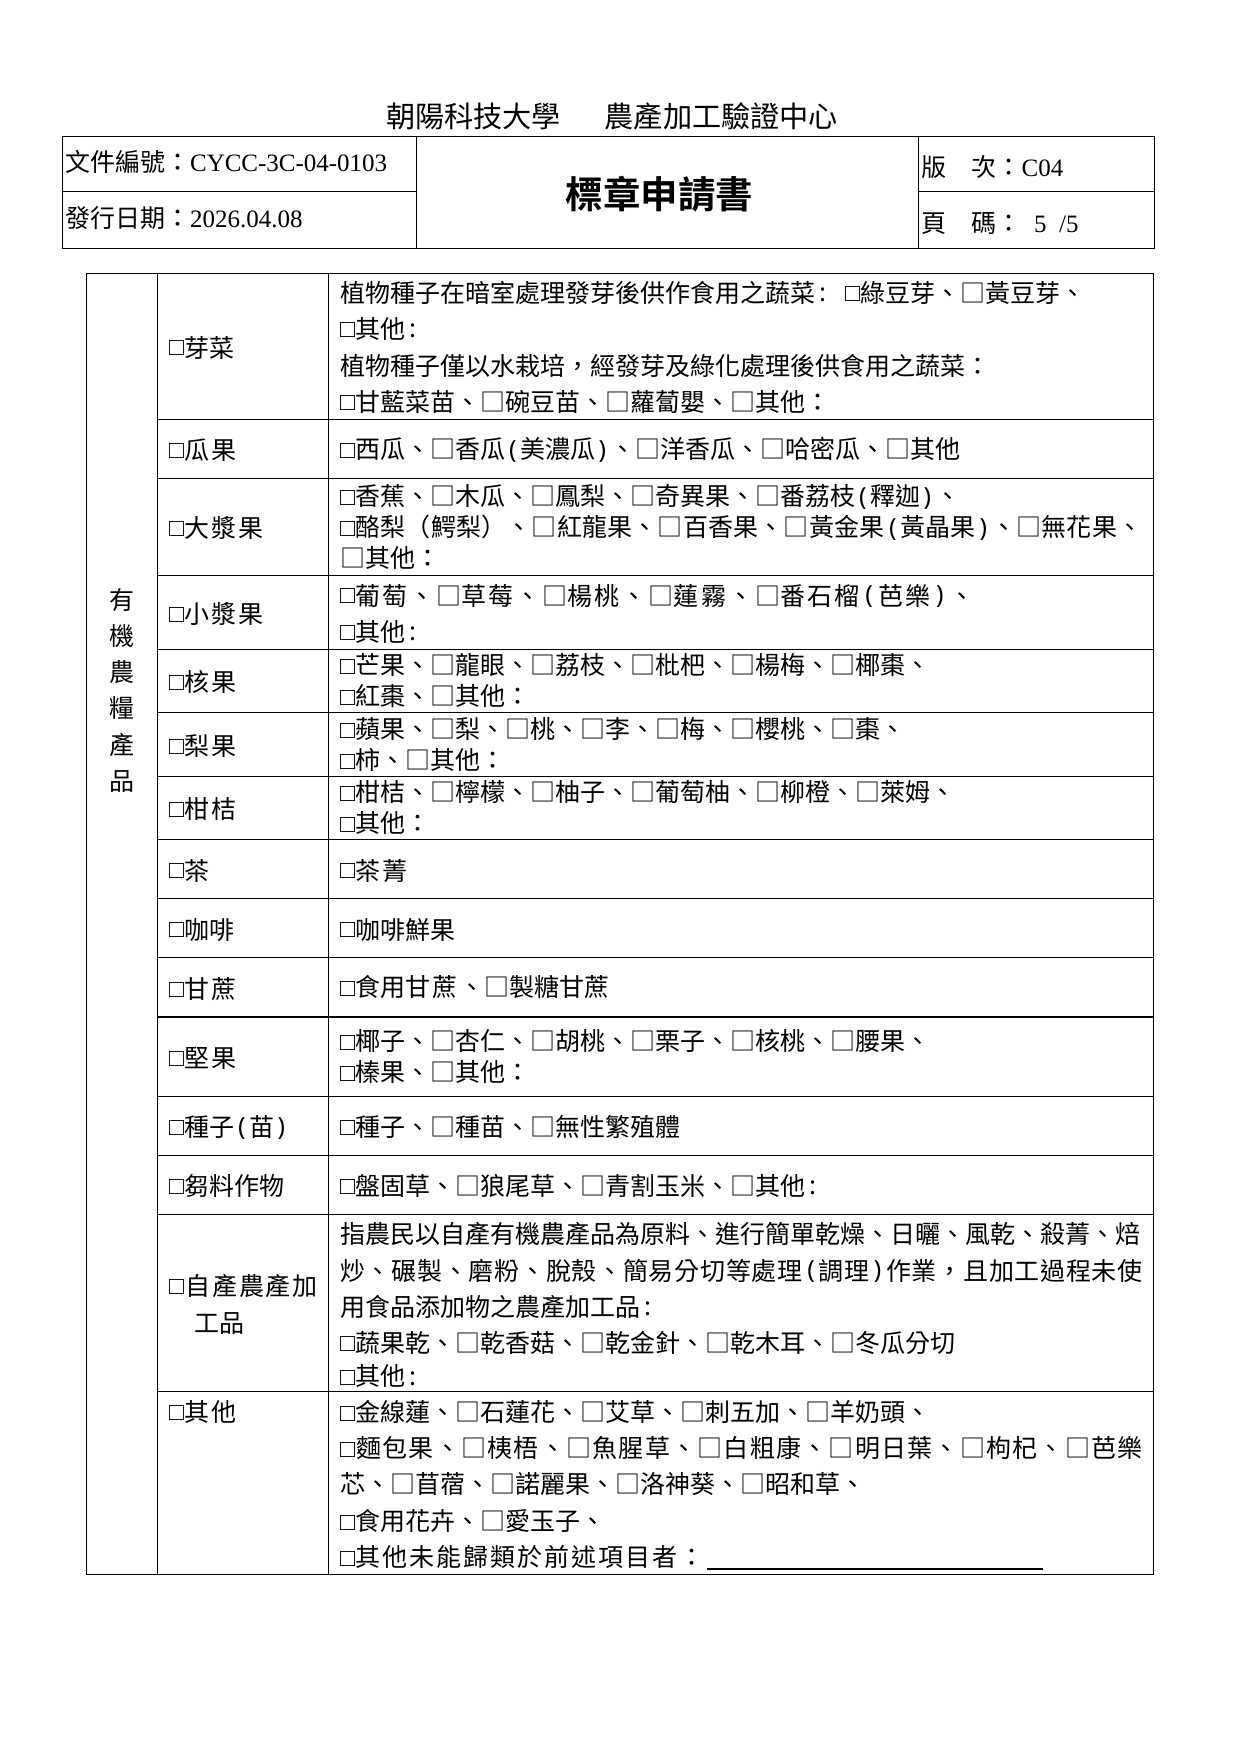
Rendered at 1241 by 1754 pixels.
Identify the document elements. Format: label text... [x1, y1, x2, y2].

table_cell □其他 [158, 1392, 328, 1573]
table_cell □盤固草、□狼尾草、□青割玉米、□其他: [329, 1156, 1153, 1214]
table_cell □小漿果 [158, 576, 328, 648]
table_cell 有機農糧產品 [87, 274, 157, 1573]
table_cell □香蕉、□木瓜、□鳳梨、□奇異果、□番荔枝(釋迦)、 □酪梨（鰐梨）、□紅龍果、□百香果、□黃金果(黃晶果)、□無花果、□其他： [329, 479, 1153, 575]
table_cell □西瓜、□香瓜(美濃瓜)、□洋香瓜、□哈密瓜、□其他 [329, 420, 1153, 478]
table_cell □茶 [158, 840, 328, 898]
table_cell □蘋果、□梨、□桃、□李、□梅、□櫻桃、□棗、 □柿、□其他： [329, 713, 1153, 776]
table_cell □種子、□種苗、□無性繁殖體 [329, 1097, 1153, 1155]
table_cell □自產農產加工品 [158, 1215, 328, 1391]
table_cell □種子(苗) [158, 1097, 328, 1155]
table_cell □芻料作物 [158, 1156, 328, 1214]
table_cell □芽菜 [158, 274, 328, 419]
table_cell □堅果 [158, 1018, 328, 1096]
table_cell □咖啡 [158, 899, 328, 957]
table_cell 指農民以自產有機農產品為原料、進行簡單乾燥、日曬、風乾、殺菁、焙炒、碾製、磨粉、脫殼、簡易分切等處理(調理)作業，且加工過程未使用食品添加物之農產加工品: □蔬果乾、□乾香菇、□乾金針、□乾木耳、□冬瓜分切 □其他: [329, 1215, 1153, 1391]
table_cell □柑桔、□檸檬、□柚子、□葡萄柚、□柳橙、□萊姆、 □其他： [329, 777, 1153, 839]
table_cell □梨果 [158, 713, 328, 776]
table_cell 植物種子在暗室處理發芽後供作食用之蔬菜: □綠豆芽、□黃豆芽、 □其他: 植物種子僅以水栽培，經發芽及綠化處理後供食用之蔬菜： □甘藍菜苗、□碗豆苗、□蘿蔔嬰、□其他： [329, 274, 1153, 419]
table_cell □芒果、□龍眼、□荔枝、□枇杷、□楊梅、□椰棗、 □紅棗、□其他： [329, 650, 1153, 712]
table_cell □葡萄、□草莓、□楊桃、□蓮霧、□番石榴(芭樂)、 □其他: [329, 576, 1153, 648]
table_cell □柑桔 [158, 777, 328, 839]
table_cell □金線蓮、□石蓮花、□艾草、□刺五加、□羊奶頭、 □麵包果、□桋梧、□魚腥草、□白粗康、□明日葉、□枸杞、□芭樂芯、□苜蓿、□諾麗果、□洛神葵、□昭和草、 □食用花卉、□愛玉子、 □其他未能歸類於前述項目者： [329, 1392, 1153, 1573]
table_cell □甘蔗 [158, 958, 328, 1016]
table_cell □核果 [158, 650, 328, 712]
table_cell □大漿果 [158, 479, 328, 575]
table_cell □咖啡鮮果 [329, 899, 1153, 957]
table_cell □椰子、□杏仁、□胡桃、□栗子、□核桃、□腰果、 □榛果、□其他： [329, 1018, 1153, 1096]
table_cell □瓜果 [158, 420, 328, 478]
table_cell □食用甘蔗、□製糖甘蔗 [329, 958, 1153, 1016]
table_cell □茶菁 [329, 840, 1153, 898]
